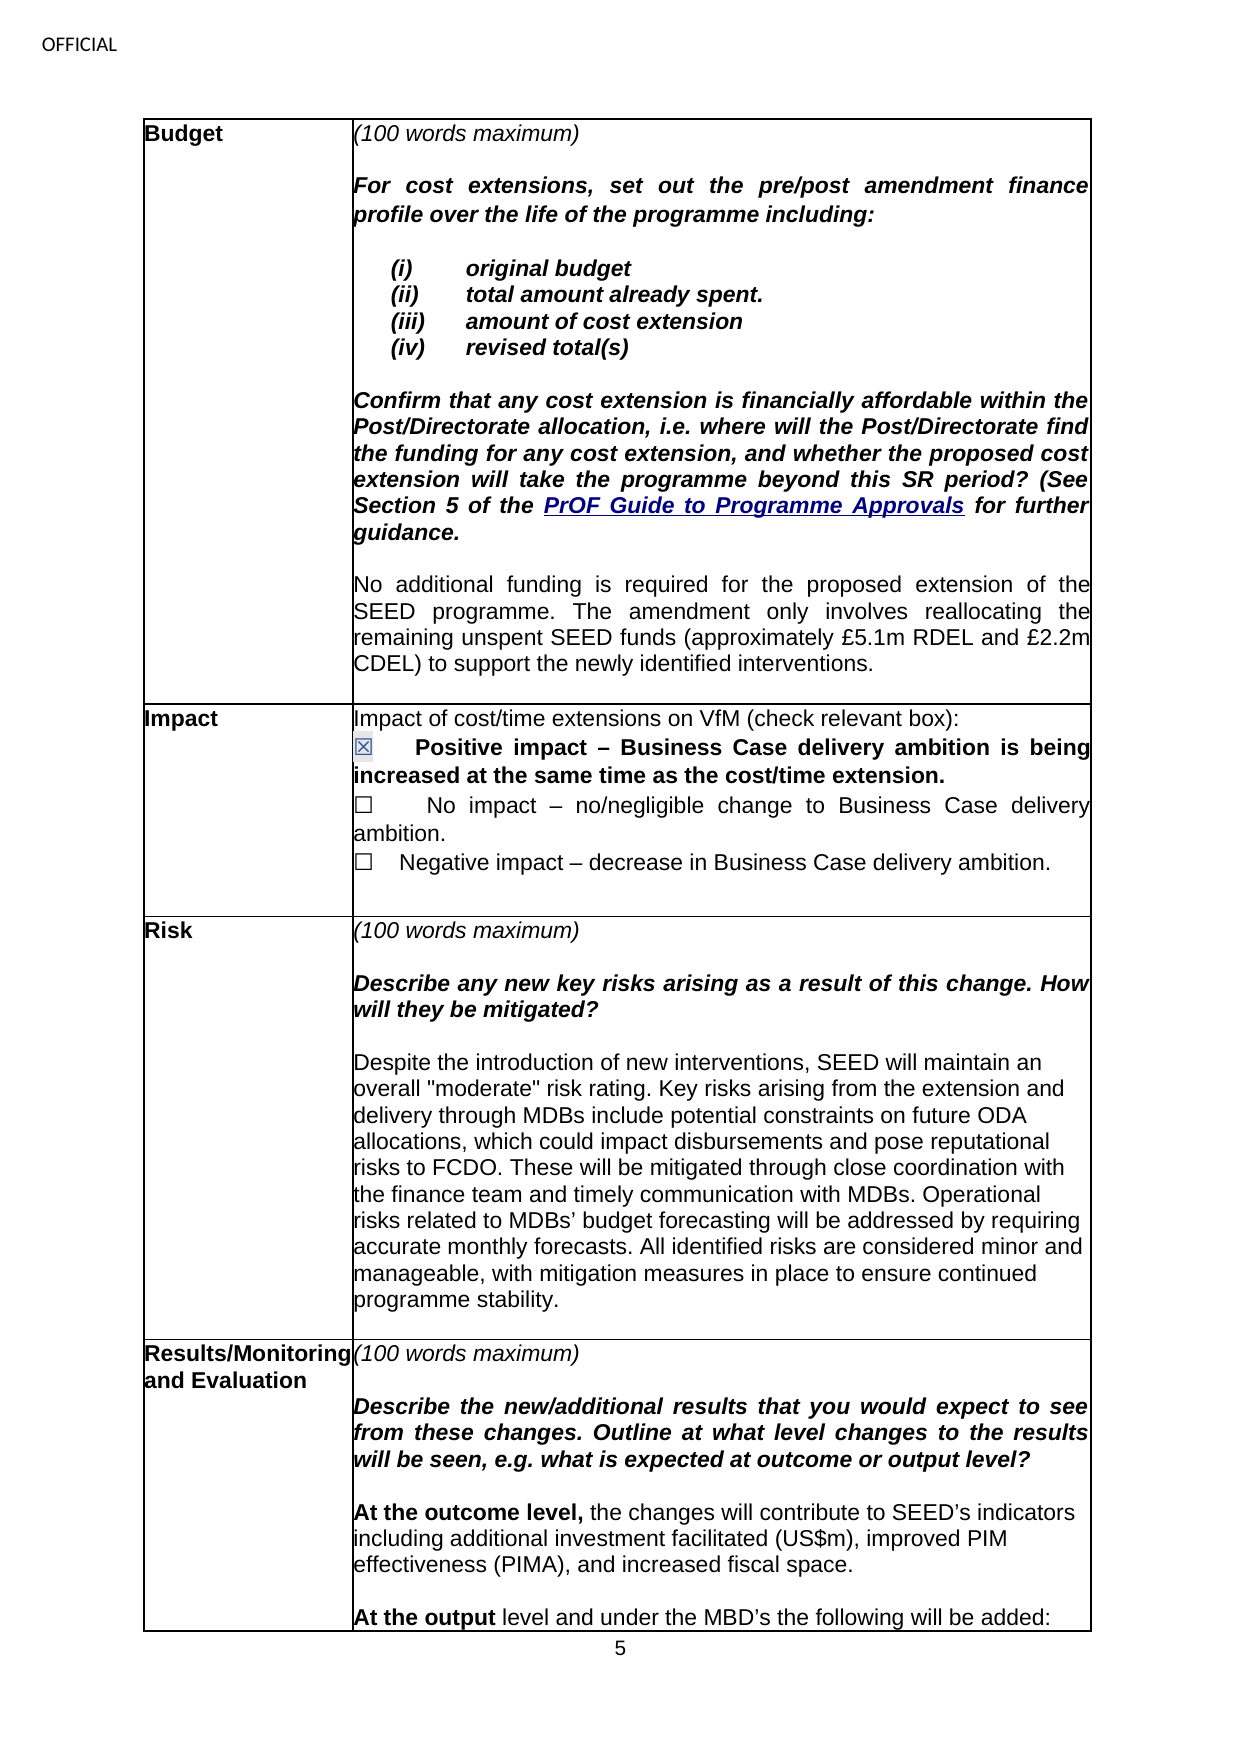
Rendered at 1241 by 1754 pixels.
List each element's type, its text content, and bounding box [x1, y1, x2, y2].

table_cell (100 words maximum) Describe any new key risks arising as a result of this change. How will they be mitigated? Despite the introduction of new interventions, SEED will maintain an overall "moderate" risk rating. Key risks arising from the extension and delivery through MDBs include potential constraints on future ODA allocations, which could impact disbursements and pose reputational risks to FCDO. These will be mitigated through close coordination with the finance team and timely communication with MDBs. Operational risks related to MDBs’ budget forecasting will be addressed by requiring accurate monthly forecasts. All identified risks are considered minor and manageable, with mitigation measures in place to ensure continued programme stability. [354, 917, 1090, 1339]
table_cell Budget [145, 120, 352, 703]
table_cell Impact of cost/time extensions on VfM (check relevant box): ☒ Positive impact – Business Case delivery ambition is being increased at the same time as the cost/time extension. ☐ No impact – no/negligible change to Business Case delivery ambition. ☐ Negative impact – decrease in Business Case delivery ambition. [354, 705, 1090, 916]
table_cell Results/Monitoring and Evaluation [145, 1340, 352, 1630]
table_cell (100 words maximum) Describe the new/additional results that you would expect to see from these changes. Outline at what level changes to the results will be seen, e.g. what is expected at outcome or output level? At the outcome level, the changes will contribute to SEED’s indicators including additional investment facilitated (US$m), improved PIM effectiveness (PIMA), and increased fiscal space. At the output level and under the MBD’s the following will be added: [354, 1340, 1090, 1630]
table_cell Risk [145, 917, 352, 1339]
table_cell (100 words maximum) For cost extensions, set out the pre/post amendment finance profile over the life of the programme including: original budget total amount already spent. amount of cost extension revised total(s) Confirm that any cost extension is financially affordable within the Post/Directorate allocation, i.e. where will the Post/Directorate find the funding for any cost extension, and whether the proposed cost extension will take the programme beyond this SR period? (See Section 5 of the PrOF Guide to Programme Approvals for further guidance. No additional funding is required for the proposed extension of the SEED programme. The amendment only involves reallocating the remaining unspent SEED funds (approximately £5.1m RDEL and £2.2m CDEL) to support the newly identified interventions. [354, 120, 1090, 703]
table_cell Impact [145, 705, 352, 916]
